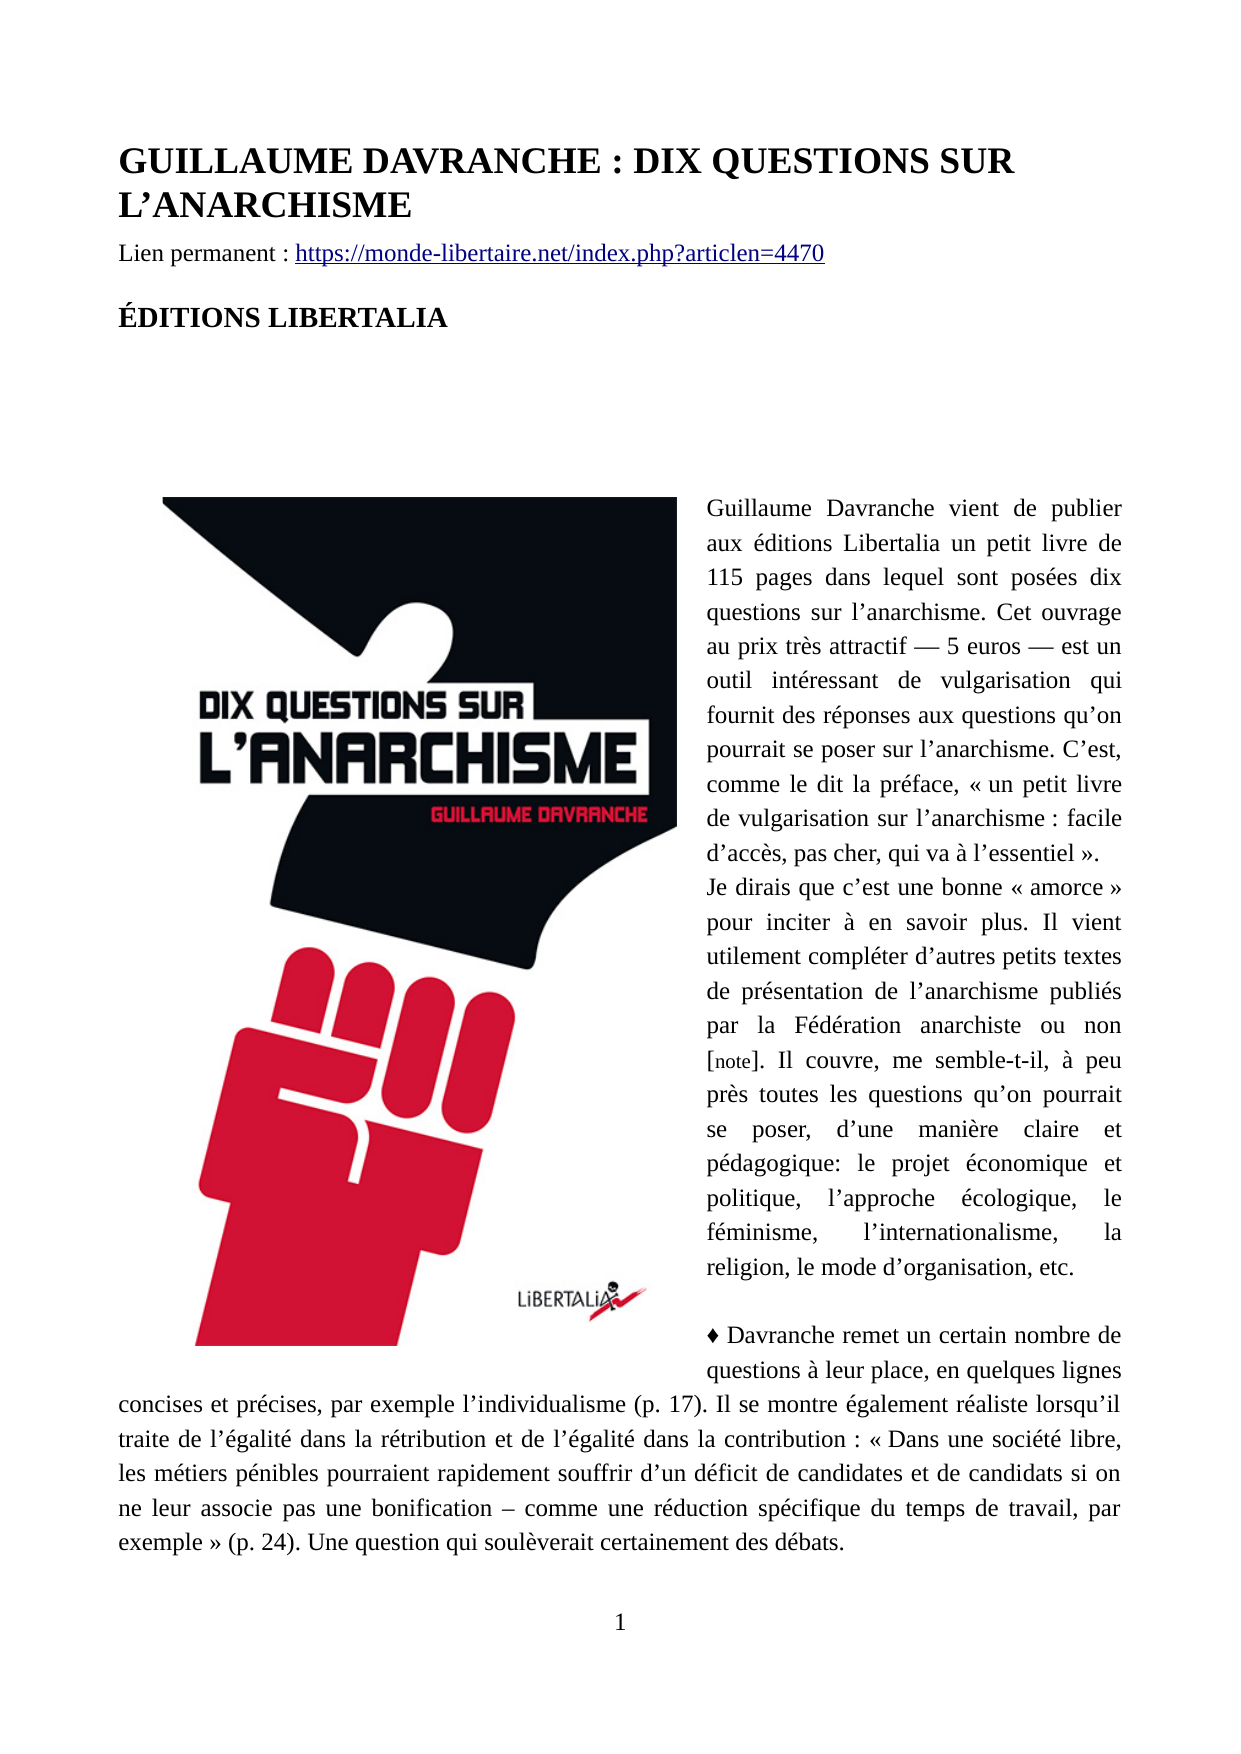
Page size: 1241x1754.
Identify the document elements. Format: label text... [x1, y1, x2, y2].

text Lien permanent : https://monde-libertaire.net/index.php?articlen=4470 [118, 238, 1122, 266]
text ♦ Davranche remet un certain nombre de questions à leur place, en quelques lignes concises et précises, par exemple l’individualisme (p. 17). Il se montre également réaliste lorsqu’il traite de l’égalité dans la rétribution et de l’égalité dans la contribution : « Dans une société libre, les métiers pénibles pourraient rapidement souffrir d’un déficit de candidates et de candidats si on ne leur associe pas une bonification – comme une réduction spécifique du temps de travail, par exemple » (p. 24). Une question qui soulèverait certainement des débats. [118, 1321, 1122, 1556]
text [118, 872, 162, 1280]
picture [162, 497, 677, 1346]
text Je dirais que c’est une bonne « amorce » pour inciter à en savoir plus. Il vient utilement compléter d’autres petits textes de présentation de l’anarchisme publiés par la Fédération anarchiste ou non [note]. Il couvre, me semble-t-il, à peu près toutes les questions qu’on pourrait se poser, d’une manière claire et pédagogique: le projet économique et politique, l’approche écologique, le féminisme, l’internationalisme, la religion, le mode d’organisation, etc. [677, 872, 1122, 1280]
text Guillaume Davranche vient de publier aux éditions Libertalia un petit livre de 115 pages dans lequel sont posées dix questions sur l’anarchisme. Cet ouvrage au prix très attractif — 5 euros — est un outil intéressant de vulgarisation qui fournit des réponses aux questions qu’on pourrait se poser sur l’anarchisme. C’est, comme le dit la préface, « un petit livre de vulgarisation sur l’anarchisme : facile d’accès, pas cher, qui va à l’essentiel ». [118, 493, 1122, 867]
subtitle Guillaume Davranche : Dix questions sur l’anarchisme [118, 139, 1122, 225]
subtitle Éditions Libertalia [118, 300, 1122, 333]
